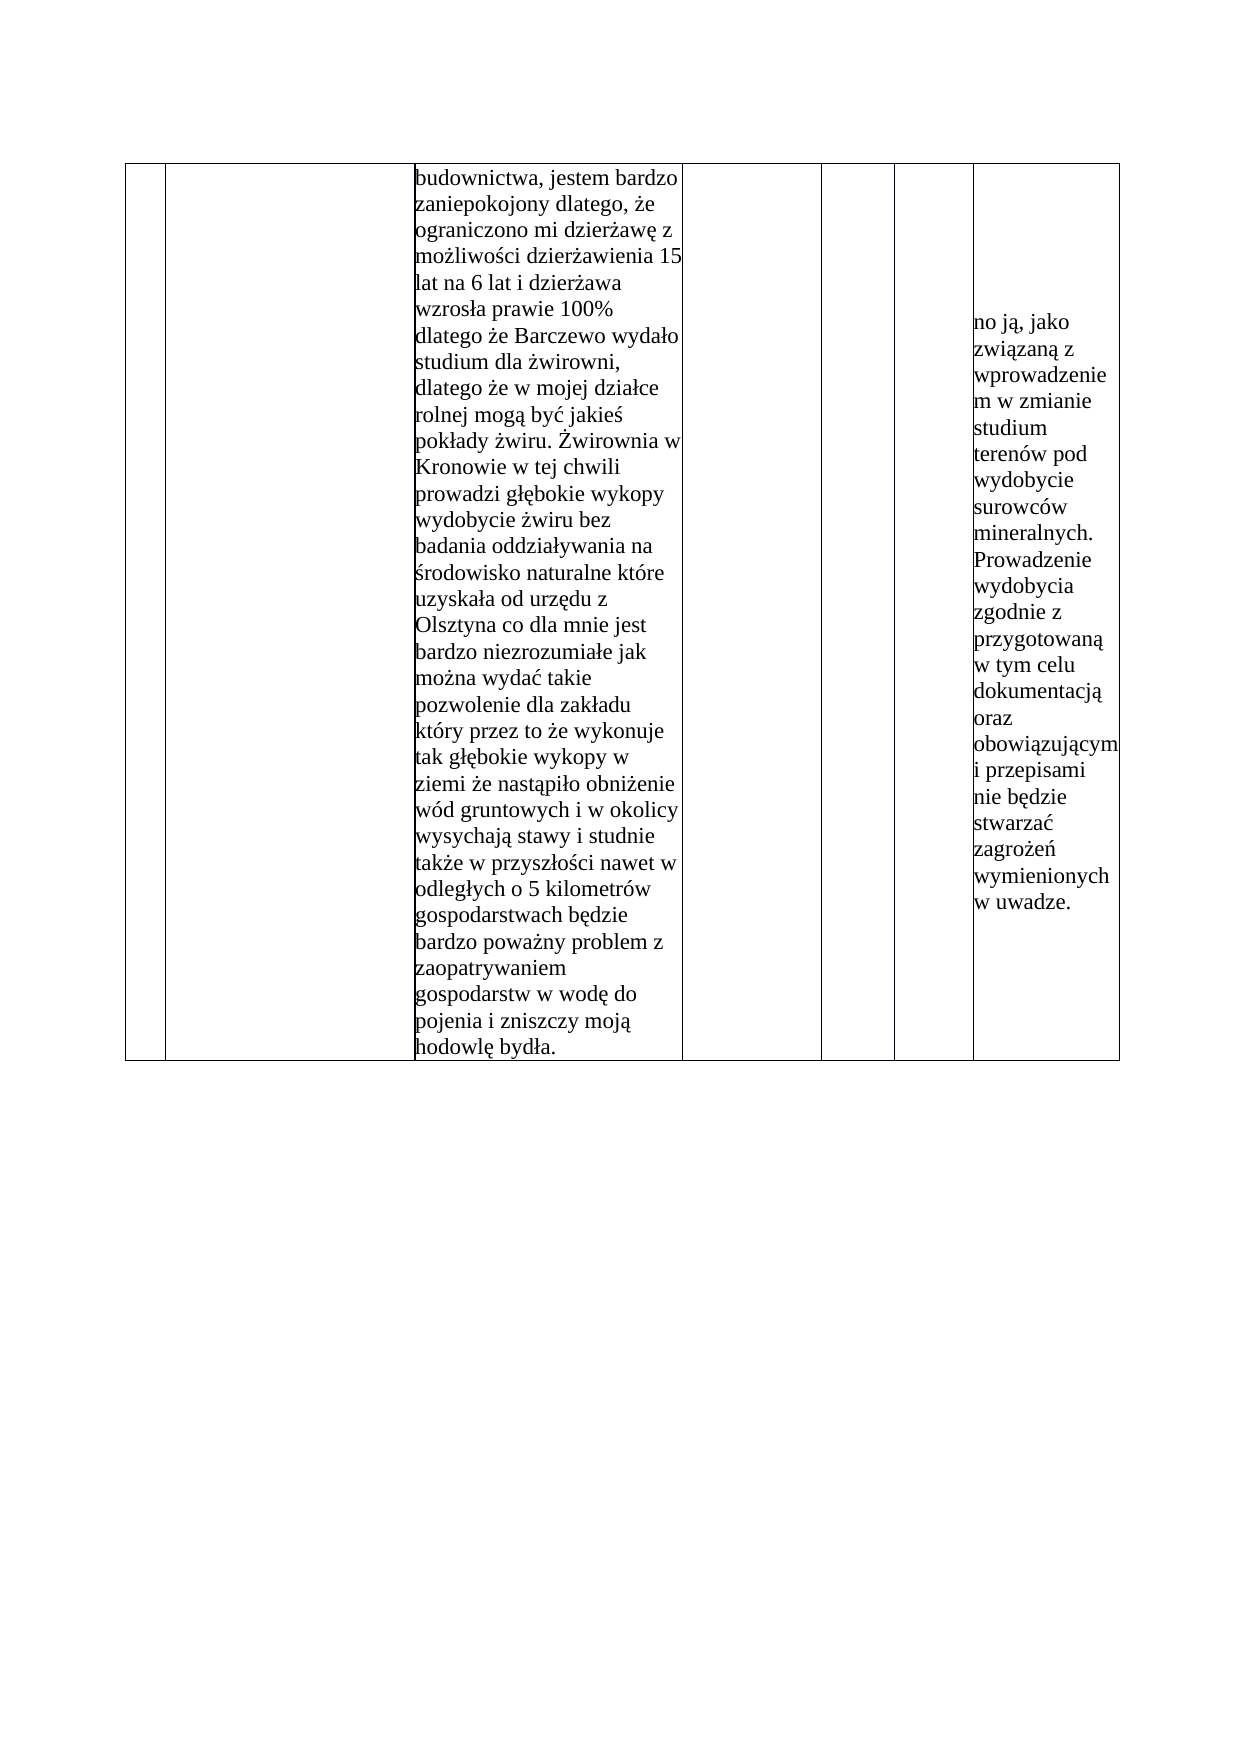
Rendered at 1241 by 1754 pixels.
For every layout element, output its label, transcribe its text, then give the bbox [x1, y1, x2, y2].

table_cell [126, 164, 165, 1059]
table_cell budownictwa, jestem bardzo zaniepokojony dlatego, że ograniczono mi dzierżawę z możliwości dzierżawienia 15 lat na 6 lat i dzierżawa wzrosła prawie 100% dlatego że Barczewo wydało studium dla żwirowni, dlatego że w mojej działce rolnej mogą być jakieś pokłady żwiru. Żwirownia w Kronowie w tej chwili prowadzi głębokie wykopy wydobycie żwiru bez badania oddziaływania na środowisko naturalne które uzyskała od urzędu z Olsztyna co dla mnie jest bardzo niezrozumiałe jak można wydać takie pozwolenie dla zakładu który przez to że wykonuje tak głębokie wykopy w ziemi że nastąpiło obniżenie wód gruntowych i w okolicy wysychają stawy i studnie także w przyszłości nawet w odległych o 5 kilometrów gospodarstwach będzie bardzo poważny problem z zaopatrywaniem gospodarstw w wodę do pojenia i zniszczy moją hodowlę bydła. [416, 164, 682, 1059]
table_cell no ją, jako związaną z wprowadzeniem w zmianie studium terenów pod wydobycie surowców mineralnych. Prowadzenie wydobycia zgodnie z przygotowaną w tym celu dokumentacją oraz obowiązującymi przepisami nie będzie stwarzać zagrożeń wymienionych w uwadze. [974, 164, 1119, 1059]
table_cell [683, 164, 821, 1059]
table_cell [166, 164, 414, 1059]
table_cell [822, 164, 894, 1059]
table_cell [895, 164, 973, 1059]
